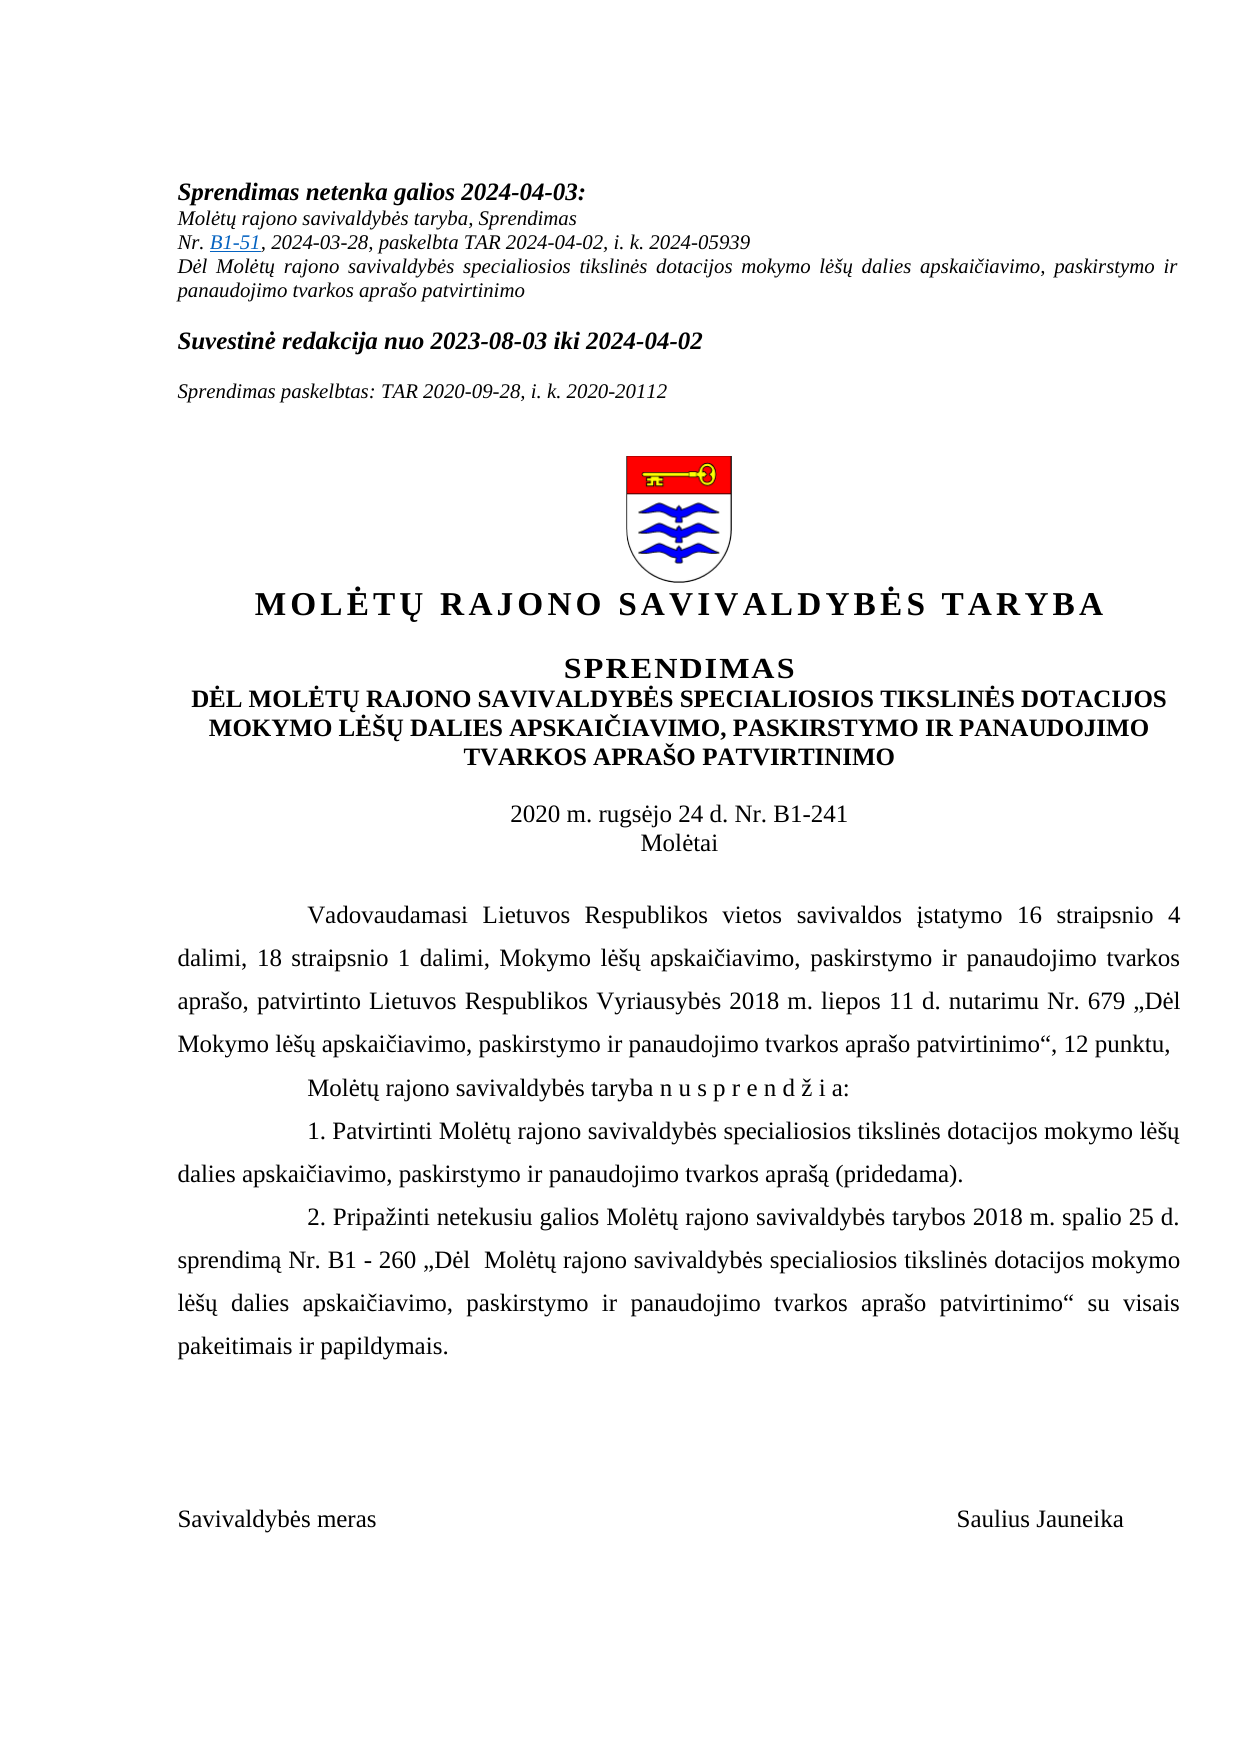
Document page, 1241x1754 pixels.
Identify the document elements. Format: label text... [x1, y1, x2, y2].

text Dėl molėtų rajono savivaldybės specialiosios tikslinės dotacijos mokymo lėšų dalies apskaičiavimo, paskirstymo ir panaudojimo tvarkos aprašo patvirtinimo [177, 684, 1181, 799]
text Molėtų rajono savivaldybės taryba [177, 584, 1181, 622]
text Sprendimas netenka galios 2024-04-03: [177, 177, 1181, 206]
text SPRENDIMAS [177, 651, 1181, 684]
text 1. Patvirtinti Molėtų rajono savivaldybės specialiosios tikslinės dotacijos mokymo lėšų dalies apskaičiavimo, paskirstymo ir panaudojimo tvarkos aprašą (pridedama). [177, 1116, 1181, 1188]
text Dėl Molėtų rajono savivaldybės specialiosios tikslinės dotacijos mokymo lėšų dalies apskaičiavimo, paskirstymo ir panaudojimo tvarkos aprašo patvirtinimo [177, 254, 1181, 302]
text 2. Pripažinti netekusiu galios Molėtų rajono savivaldybės tarybos 2018 m. spalio 25 d. sprendimą Nr. B1 - 260 „Dėl Molėtų rajono savivaldybės specialiosios tikslinės dotacijos mokymo lėšų dalies apskaičiavimo, paskirstymo ir panaudojimo tvarkos aprašo patvirtinimo“ su visais pakeitimais ir papildymais. [177, 1202, 1181, 1360]
text Molėtų rajono savivaldybės taryba, Sprendimas [177, 206, 1181, 230]
text Molėtų rajono savivaldybės taryba n u s p r e n d ž i a: [177, 1073, 1181, 1101]
text Molėtai [177, 828, 1181, 857]
text Sprendimas paskelbtas: TAR 2020-09-28, i. k. 2020-20112 [177, 379, 1181, 403]
text Vadovaudamasi Lietuvos Respublikos vietos savivaldos įstatymo 16 straipsnio 4 dalimi, 18 straipsnio 1 dalimi, Mokymo lėšų apskaičiavimo, paskirstymo ir panaudojimo tvarkos aprašo, patvirtinto Lietuvos Respublikos Vyriausybės 2018 m. liepos 11 d. nutarimu Nr. 679 „Dėl Mokymo lėšų apskaičiavimo, paskirstymo ir panaudojimo tvarkos aprašo patvirtinimo“, 12 punktu, [177, 900, 1181, 1058]
text Savivaldybės meras Saulius Jauneika [177, 1504, 1181, 1533]
text Suvestinė redakcija nuo 2023-08-03 iki 2024-04-02 [177, 326, 1181, 355]
text 2020 m. rugsėjo 24 d. Nr. B1-241 [177, 799, 1181, 828]
text Nr. B1-51, 2024-03-28, paskelbta TAR 2024-04-02, i. k. 2024-05939 [177, 230, 1181, 254]
